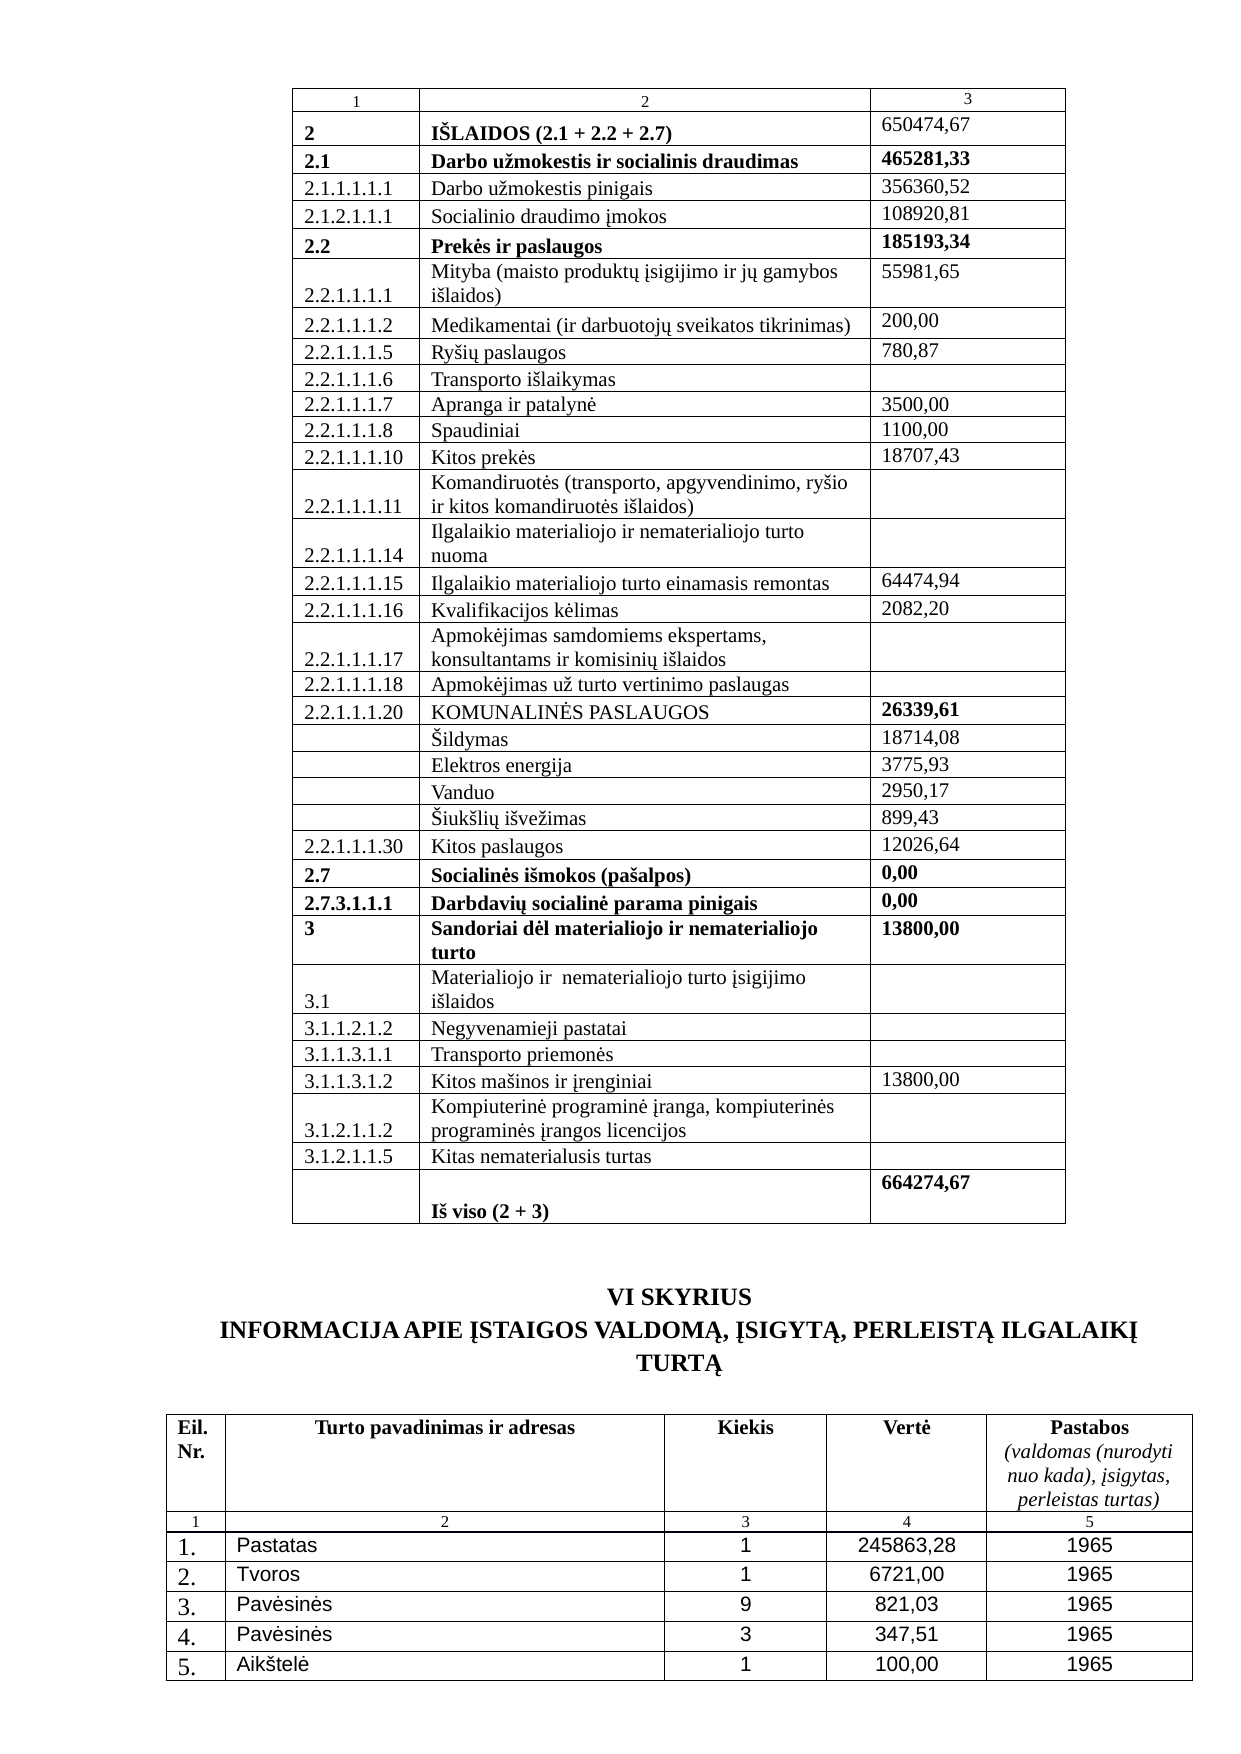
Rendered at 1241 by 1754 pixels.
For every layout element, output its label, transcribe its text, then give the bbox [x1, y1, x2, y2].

table_cell Materialiojo ir nematerialiojo turto įsigijimo išlaidos [420, 965, 870, 1013]
table_cell 3 [293, 916, 419, 964]
table_cell 3500,00 [871, 392, 1065, 416]
table_cell Kitas nematerialusis turtas [420, 1143, 870, 1168]
table_cell Ryšių paslaugos [420, 339, 870, 364]
table_cell 0,00 [871, 860, 1065, 887]
table_cell 1965 [987, 1562, 1192, 1591]
table_cell 13800,00 [871, 916, 1065, 964]
table_cell 2.2.1.1.1.15 [293, 568, 419, 595]
table_cell [871, 1094, 1065, 1142]
table_cell 3 [665, 1622, 826, 1651]
table_cell Darbo užmokestis pinigais [420, 174, 870, 200]
table_cell Ilgalaikio materialiojo turto einamasis remontas [420, 568, 870, 595]
table_cell Pavėsinės [226, 1592, 664, 1621]
table_cell Transporto išlaikymas [420, 365, 870, 391]
table_cell [871, 965, 1065, 1013]
table_cell 2 [420, 89, 870, 111]
table_cell 2.2.1.1.1.8 [293, 417, 419, 442]
table_cell 200,00 [871, 308, 1065, 337]
table_header Kiekis [665, 1415, 826, 1511]
table_cell 2 [293, 112, 419, 145]
table_cell 2.2.1.1.1.10 [293, 443, 419, 469]
table_cell 3 [665, 1512, 826, 1531]
table_cell 2.2.1.1.1.5 [293, 339, 419, 364]
table_cell 9 [665, 1592, 826, 1621]
table_cell [293, 725, 419, 751]
table_cell Elektros energija [420, 752, 870, 777]
table_cell 1965 [987, 1652, 1192, 1680]
table_cell 1 [293, 89, 419, 111]
table_cell 2.1.1.1.1.1 [293, 174, 419, 200]
table_cell Transporto priemonės [420, 1041, 870, 1066]
table_cell 13800,00 [871, 1067, 1065, 1093]
table_cell Prekės ir paslaugos [420, 229, 870, 258]
table_cell Pastatas [226, 1533, 664, 1561]
table_cell Kitos paslaugos [420, 831, 870, 858]
table_cell 3775,93 [871, 752, 1065, 777]
table_cell Tvoros [226, 1562, 664, 1591]
table_cell 5 [987, 1512, 1192, 1531]
table_cell Apranga ir patalynė [420, 392, 870, 416]
table_header Eil. Nr. [167, 1415, 225, 1511]
table_cell Ilgalaikio materialiojo ir nematerialiojo turto nuoma [420, 519, 870, 567]
table_cell Sandoriai dėl materialiojo ir nematerialiojo turto [420, 916, 870, 964]
table_cell Apmokėjimas samdomiems ekspertams, konsultantams ir komisinių išlaidos [420, 623, 870, 671]
table_cell 245863,28 [827, 1533, 986, 1561]
table_cell [871, 1014, 1065, 1040]
table_cell 2.2 [293, 229, 419, 258]
table_cell 821,03 [827, 1592, 986, 1621]
table_cell 1965 [987, 1622, 1192, 1651]
table_cell Kitos prekės [420, 443, 870, 469]
table_cell 2.2.1.1.1.6 [293, 365, 419, 391]
table_cell 4. [167, 1622, 225, 1651]
table_cell 3 [871, 89, 1065, 111]
table_cell 3.1.2.1.1.2 [293, 1094, 419, 1142]
table_cell 356360,52 [871, 174, 1065, 200]
table_cell 185193,34 [871, 229, 1065, 258]
table_cell 2.2.1.1.1.1 [293, 259, 419, 307]
table_cell Aikštelė [226, 1652, 664, 1680]
table_cell 108920,81 [871, 201, 1065, 228]
table_cell 2950,17 [871, 778, 1065, 804]
table_cell Šildymas [420, 725, 870, 751]
table_cell [871, 519, 1065, 567]
table_cell 650474,67 [871, 112, 1065, 145]
table_cell 5. [167, 1652, 225, 1680]
table_cell 3.1.2.1.1.5 [293, 1143, 419, 1168]
table_cell [871, 470, 1065, 518]
table_cell Socialinio draudimo įmokos [420, 201, 870, 228]
table_cell 2.2.1.1.1.11 [293, 470, 419, 518]
table_cell 2.7.3.1.1.1 [293, 888, 419, 915]
table_cell 664274,67 [871, 1170, 1065, 1223]
table_cell Mityba (maisto produktų įsigijimo ir jų gamybos išlaidos) [420, 259, 870, 307]
table_cell 2. [167, 1562, 225, 1591]
table_cell 2.2.1.1.1.16 [293, 596, 419, 622]
table_header Pastabos (valdomas (nurodyti nuo kada), įsigytas, perleistas turtas) [987, 1415, 1192, 1511]
table_cell 2.1 [293, 146, 419, 173]
table_cell [293, 752, 419, 777]
table_cell 1965 [987, 1592, 1192, 1621]
table_cell 3. [167, 1592, 225, 1621]
table_cell 1 [665, 1533, 826, 1561]
table_cell 18714,08 [871, 725, 1065, 751]
table_cell 2 [226, 1512, 664, 1531]
table_cell 2.2.1.1.1.17 [293, 623, 419, 671]
table_cell Apmokėjimas už turto vertinimo paslaugas [420, 672, 870, 696]
table_cell 2.2.1.1.1.30 [293, 831, 419, 858]
table_cell KOMUNALINĖS PASLAUGOS [420, 697, 870, 724]
table_cell Vanduo [420, 778, 870, 804]
table_cell [293, 805, 419, 830]
table_cell Šiukšlių išvežimas [420, 805, 870, 830]
table_cell 2.2.1.1.1.20 [293, 697, 419, 724]
table_cell 100,00 [827, 1652, 986, 1680]
table_cell Komandiruotės (transporto, apgyvendinimo, ryšio ir kitos komandiruotės išlaidos) [420, 470, 870, 518]
table_cell 18707,43 [871, 443, 1065, 469]
text VI SKYRIUS [177, 1282, 1181, 1311]
table_cell 2.2.1.1.1.18 [293, 672, 419, 696]
table_cell 6721,00 [827, 1562, 986, 1591]
table_cell 1 [665, 1562, 826, 1591]
table_cell [871, 365, 1065, 391]
table_cell 2.1.2.1.1.1 [293, 201, 419, 228]
table_cell 899,43 [871, 805, 1065, 830]
table_header Vertė [827, 1415, 986, 1511]
table_cell Kompiuterinė programinė įranga, kompiuterinės programinės įrangos licencijos [420, 1094, 870, 1142]
table_cell 1100,00 [871, 417, 1065, 442]
table_cell Kvalifikacijos kėlimas [420, 596, 870, 622]
table_cell [871, 1143, 1065, 1168]
table_cell Darbo užmokestis ir socialinis draudimas [420, 146, 870, 173]
table_cell 2082,20 [871, 596, 1065, 622]
table_cell Kitos mašinos ir įrenginiai [420, 1067, 870, 1093]
table_cell [871, 672, 1065, 696]
table_cell Negyvenamieji pastatai [420, 1014, 870, 1040]
table_cell Spaudiniai [420, 417, 870, 442]
table_cell Medikamentai (ir darbuotojų sveikatos tikrinimas) [420, 308, 870, 337]
table_cell 2.7 [293, 860, 419, 887]
table_cell 26339,61 [871, 697, 1065, 724]
table_cell 3.1.1.2.1.2 [293, 1014, 419, 1040]
table_header Turto pavadinimas ir adresas [226, 1415, 664, 1511]
table_cell [293, 778, 419, 804]
table_cell 347,51 [827, 1622, 986, 1651]
table_cell Pavėsinės [226, 1622, 664, 1651]
table_cell [871, 1041, 1065, 1066]
table_cell 0,00 [871, 888, 1065, 915]
table_cell 780,87 [871, 339, 1065, 364]
table_cell 3.1 [293, 965, 419, 1013]
table_cell IŠLAIDOS (2.1 + 2.2 + 2.7) [420, 112, 870, 145]
table_cell 1965 [987, 1533, 1192, 1561]
text INFORMACIJA APIE ĮSTAIGOS VALDOMĄ, ĮSIGYTĄ, PERLEISTĄ ILGALAIKĮ TURTĄ [177, 1315, 1181, 1377]
table_cell 1 [167, 1512, 225, 1531]
table_cell 1 [665, 1652, 826, 1680]
table_cell 64474,94 [871, 568, 1065, 595]
table_cell Socialinės išmokos (pašalpos) [420, 860, 870, 887]
table_cell 1. [167, 1533, 225, 1561]
table_cell 55981,65 [871, 259, 1065, 307]
table_cell 465281,33 [871, 146, 1065, 173]
table_cell Iš viso (2 + 3) [420, 1170, 870, 1223]
table_cell 2.2.1.1.1.2 [293, 308, 419, 337]
table_cell [871, 623, 1065, 671]
table_cell Darbdavių socialinė parama pinigais [420, 888, 870, 915]
table_cell 2.2.1.1.1.14 [293, 519, 419, 567]
table_cell 12026,64 [871, 831, 1065, 858]
table_cell 4 [827, 1512, 986, 1531]
table_cell [293, 1170, 419, 1223]
table_cell 3.1.1.3.1.1 [293, 1041, 419, 1066]
table_cell 3.1.1.3.1.2 [293, 1067, 419, 1093]
table_cell 2.2.1.1.1.7 [293, 392, 419, 416]
